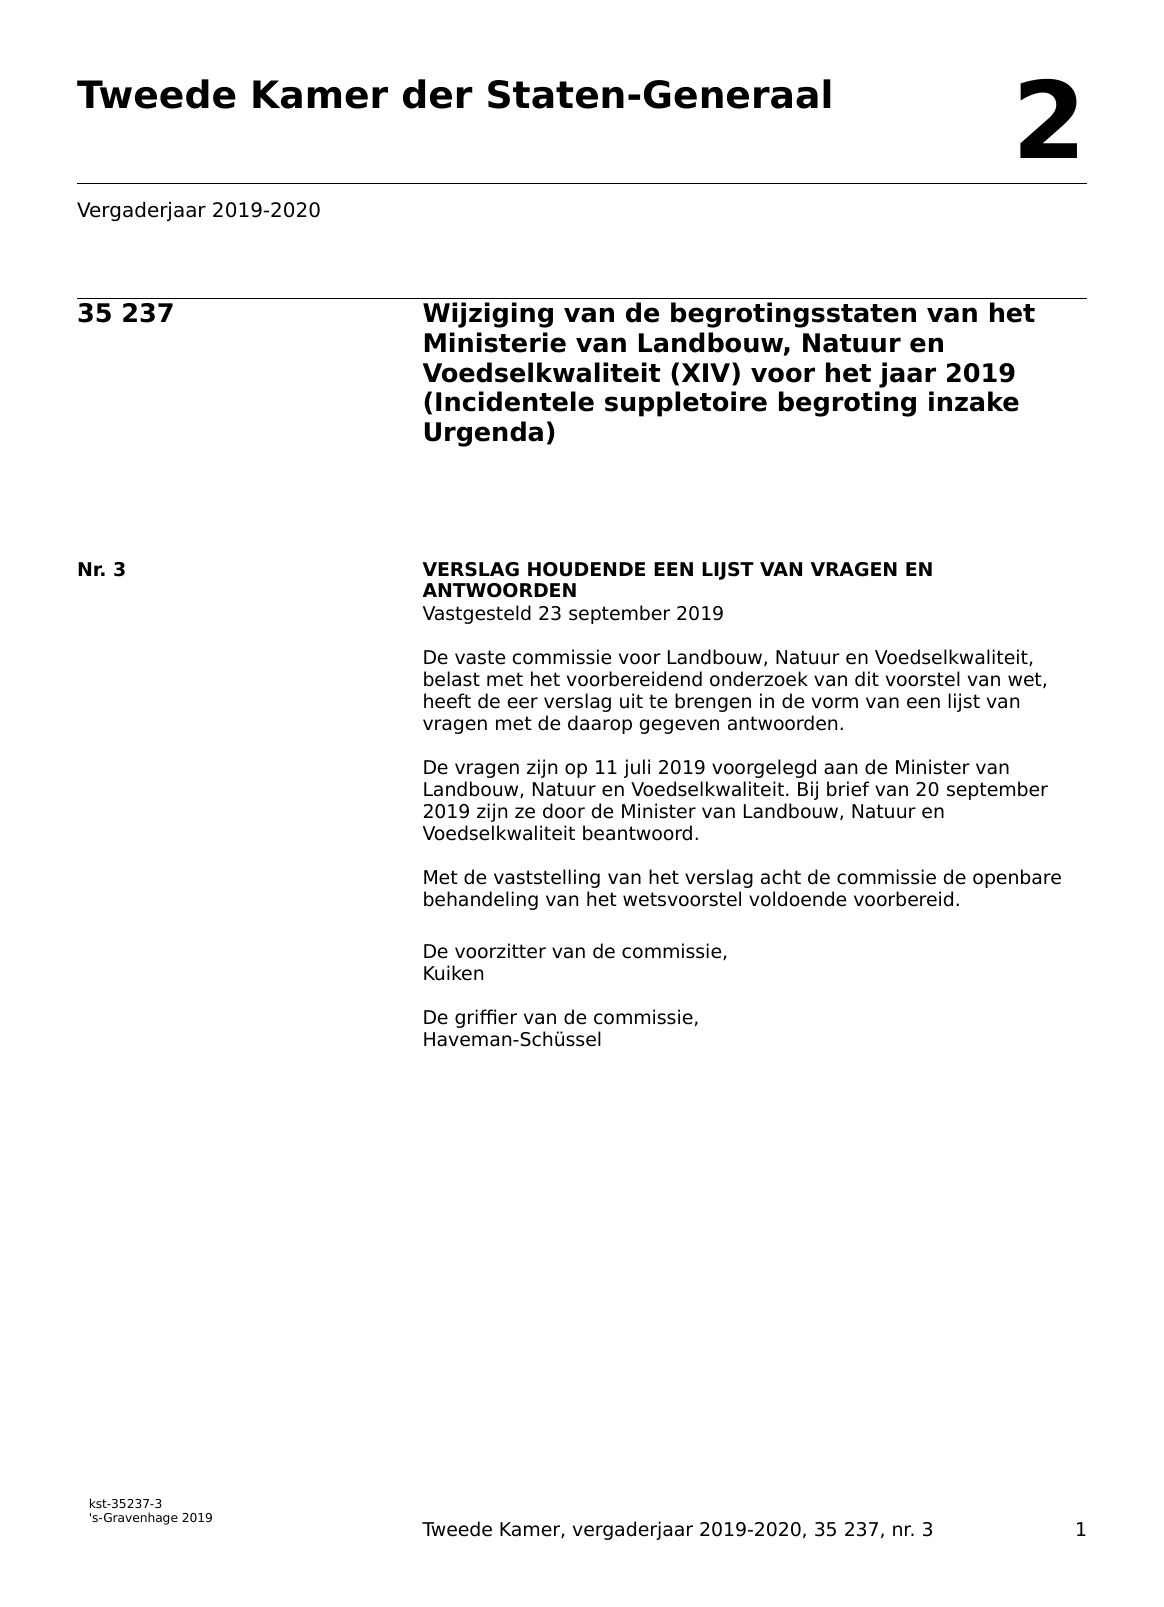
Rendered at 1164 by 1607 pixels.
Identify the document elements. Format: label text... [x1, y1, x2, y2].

table_header 2 [886, 59, 1087, 183]
text De vaste commissie voor Landbouw, Natuur en Voedselkwaliteit, belast met het voorbereidend onderzoek van dit voorstel van wet, heeft de eer verslag uit te brengen in de vorm van een lijst van vragen met de daarop gegeven antwoorden. [422, 647, 1087, 734]
subtitle 35 237 Wijziging van de begrotingsstaten van het Ministerie van Landbouw, Natuur en Voedselkwaliteit (XIV) voor het jaar 2019 (Incidentele suppletoire begroting inzake Urgenda) [77, 299, 1087, 447]
table_header Tweede Kamer der Staten-Generaal [77, 59, 886, 183]
text De vragen zijn op 11 juli 2019 voorgelegd aan de Minister van Landbouw, Natuur en Voedselkwaliteit. Bij brief van 20 september 2019 zijn ze door de Minister van Landbouw, Natuur en Voedselkwaliteit beantwoord. [422, 757, 1087, 844]
text De griffier van de commissie, Haveman-Schüssel [422, 1007, 1087, 1051]
text Vastgesteld 23 september 2019 [422, 602, 1087, 624]
text 's-Gravenhage 2019 [88, 1511, 323, 1525]
text kst-35237-3 [88, 1497, 323, 1511]
text Met de vaststelling van het verslag acht de commissie de openbare behandeling van het wetsvoorstel voldoende voorbereid. [422, 867, 1087, 911]
text De voorzitter van de commissie, Kuiken [422, 941, 1087, 985]
table_cell Vergaderjaar 2019-2020 [77, 184, 1087, 298]
subtitle Nr. 3 VERSLAG HOUDENDE EEN LIJST VAN VRAGEN EN ANTWOORDEN [77, 558, 1087, 602]
